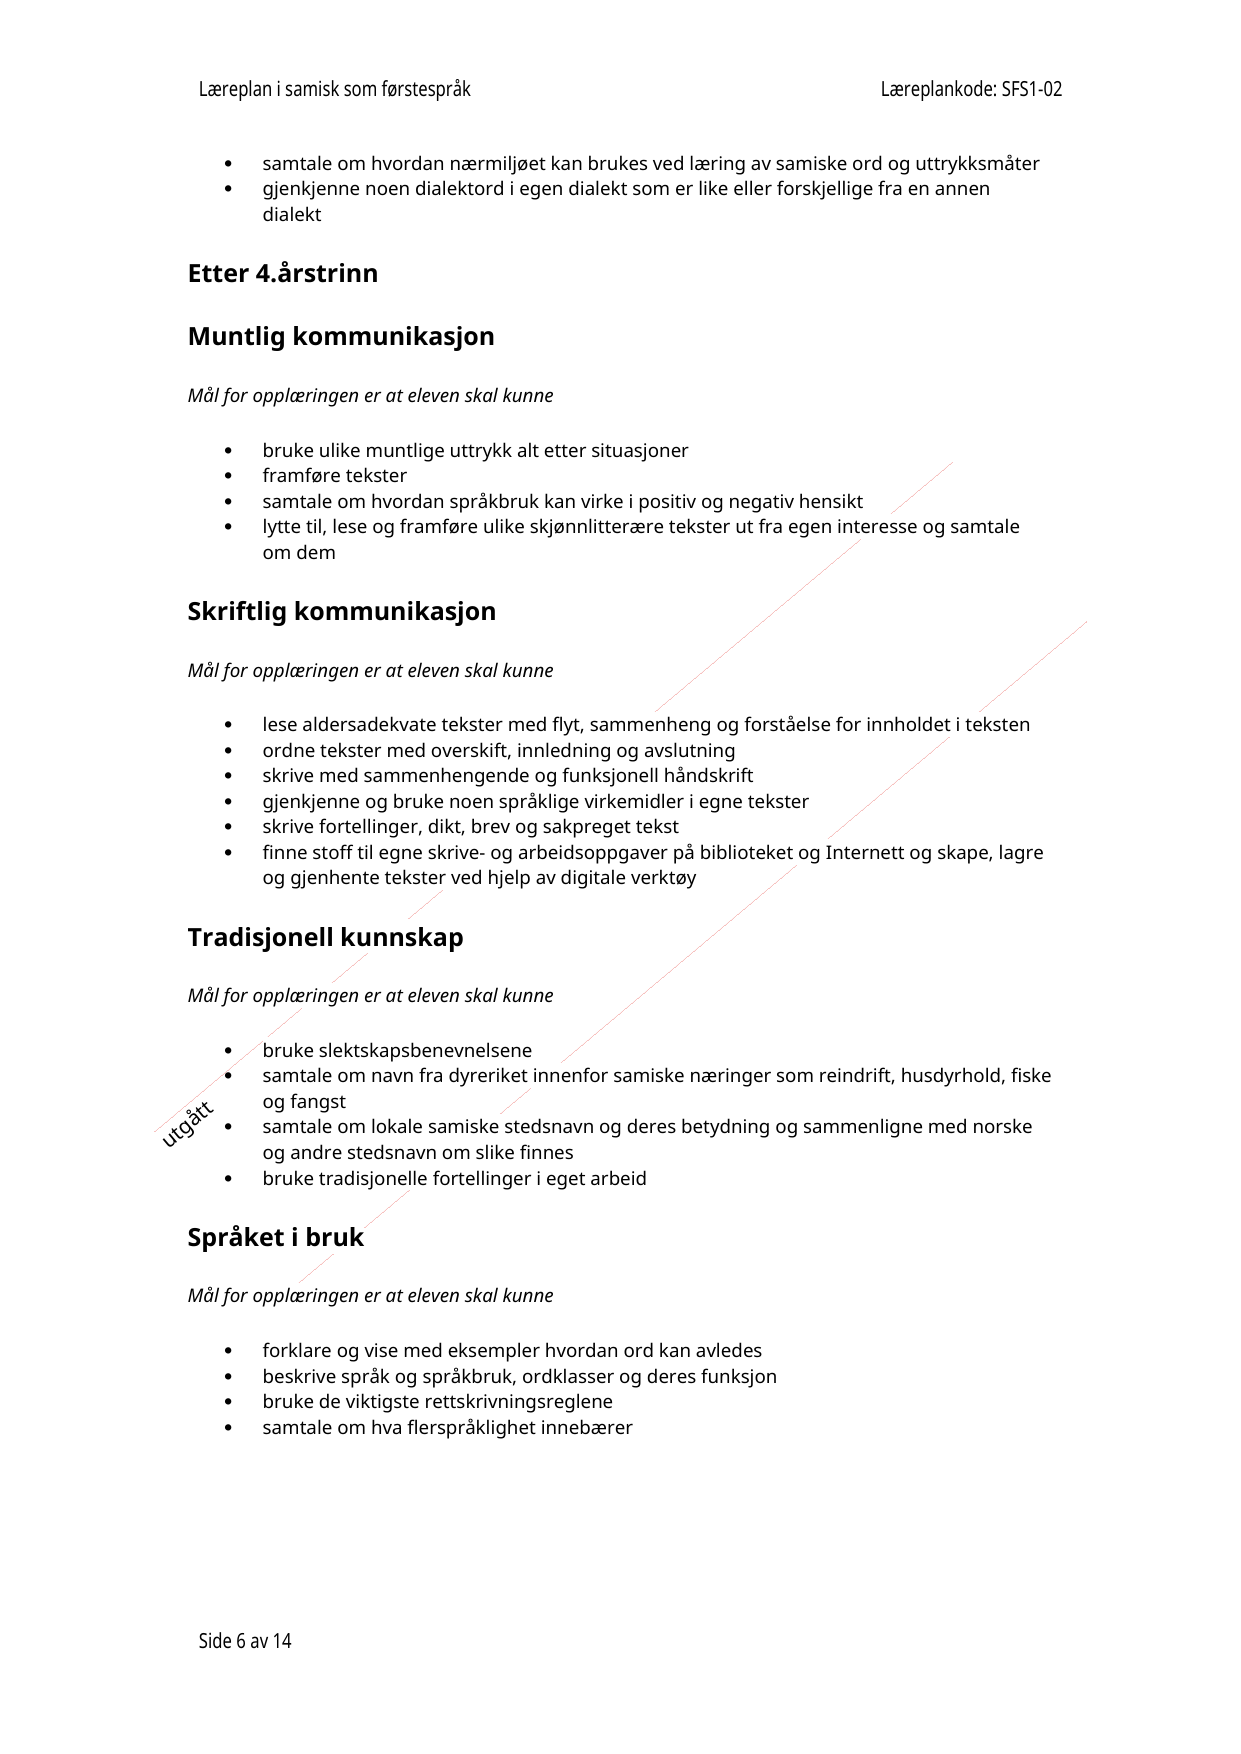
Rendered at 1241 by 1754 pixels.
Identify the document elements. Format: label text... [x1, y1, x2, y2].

list samtale om navn fra dyreriket innenfor samiske næringer som reindrift, husdyrhold, fiske og fangst [502, 1063, 1053, 1114]
list bruke slektskapsbenevnelsene [225, 1037, 263, 1063]
subtitle Skriftlig kommunikasjon [756, 594, 1053, 628]
list gjenkjenne og bruke noen språklige virkemidler i egne tekster [809, 788, 887, 814]
subtitle Språket i bruk [187, 1219, 373, 1254]
subtitle Tradisjonell kunnskap [693, 919, 1053, 953]
list lytte til, lese og framføre ulike skjønnlitterære tekster ut fra egen interesse og samtale om dem [225, 513, 890, 564]
list skrive fortellinger, dikt, brev og sakpreget tekst [679, 814, 856, 839]
list forklare og vise med eksempler hvordan ord kan avledes [225, 1337, 1053, 1363]
list bruke slektskapsbenevnelsene [532, 1037, 590, 1063]
list bruke tradisjonelle fortellinger i eget arbeid [647, 1165, 1053, 1190]
text Mål for opplæringen er at eleven skal kunne [561, 1283, 1053, 1308]
list ordne tekster med overskift, innledning og avslutning [920, 737, 1053, 763]
text Mål for opplæringen er at eleven skal kunne [561, 983, 654, 1008]
list gjenkjenne og bruke noen språklige virkemidler i egne tekster [859, 788, 1053, 814]
list skrive med sammenhengende og funksjonell håndskrift [754, 763, 916, 788]
list samtale om hva flerspråklighet innebærer [225, 1414, 263, 1439]
text Mål for opplæringen er at eleven skal kunne [561, 382, 1053, 408]
subtitle Etter 4.årstrinn [379, 256, 1053, 290]
list bruke de viktigste rettskrivningsreglene [225, 1388, 1053, 1414]
list samtale om navn fra dyreriket innenfor samiske næringer som reindrift, husdyrhold, fiske og fangst [346, 1088, 529, 1114]
list skrive fortellinger, dikt, brev og sakpreget tekst [829, 814, 1053, 839]
list bruke tradisjonelle fortellinger i eget arbeid [225, 1165, 263, 1190]
list beskrive språk og språkbruk, ordklasser og deres funksjon [778, 1363, 1053, 1388]
text Mål for opplæringen er at eleven skal kunne [628, 983, 1053, 1008]
list samtale om hvordan språkbruk kan virke i positiv og negativ hensikt [863, 488, 920, 513]
list finne stoff til egne skrive- og arbeidsoppgaver på biblioteket og Internett og skape, lagre og gjenhente tekster ved hjelp av digitale verktøy [768, 839, 1053, 890]
subtitle Skriftlig kommunikasjon [497, 594, 794, 628]
text Mål for opplæringen er at eleven skal kunne [1016, 657, 1053, 682]
list samtale om hva flerspråklighet innebærer [633, 1414, 1053, 1439]
text Mål for opplæringen er at eleven skal kunne [561, 657, 718, 682]
list [923, 462, 1053, 488]
subtitle Tradisjonell kunnskap [464, 919, 731, 953]
list samtale om hvordan språkbruk kan virke i positiv og negativ hensikt [893, 488, 1053, 513]
list lytte til, lese og framføre ulike skjønnlitterære tekster ut fra egen interesse og samtale om dem [833, 513, 1053, 564]
list gjenkjenne noen dialektord i egen dialekt som er like eller forskjellige fra en annen dialekt [322, 176, 1053, 227]
list gjenkjenne noen dialektord i egen dialekt som er like eller forskjellige fra en annen dialekt [225, 176, 263, 227]
list framføre tekster [225, 462, 951, 488]
text Mål for opplæringen er at eleven skal kunne [692, 657, 1043, 682]
subtitle Muntlig kommunikasjon [495, 319, 1053, 353]
list skrive med sammenhengende og funksjonell håndskrift [890, 763, 1053, 788]
list ordne tekster med overskift, innledning og avslutning [736, 737, 947, 763]
list bruke ulike muntlige uttrykk alt etter situasjoner [689, 437, 1053, 462]
list bruke slektskapsbenevnelsene [562, 1037, 1053, 1063]
list lytte til, lese og framføre ulike skjønnlitterære tekster ut fra egen interesse og samtale om dem [336, 539, 859, 564]
subtitle [364, 1219, 1053, 1254]
list samtale om lokale samiske stedsnavn og deres betydning og sammenligne med norske og andre stedsnavn om slike finnes [574, 1114, 1053, 1165]
